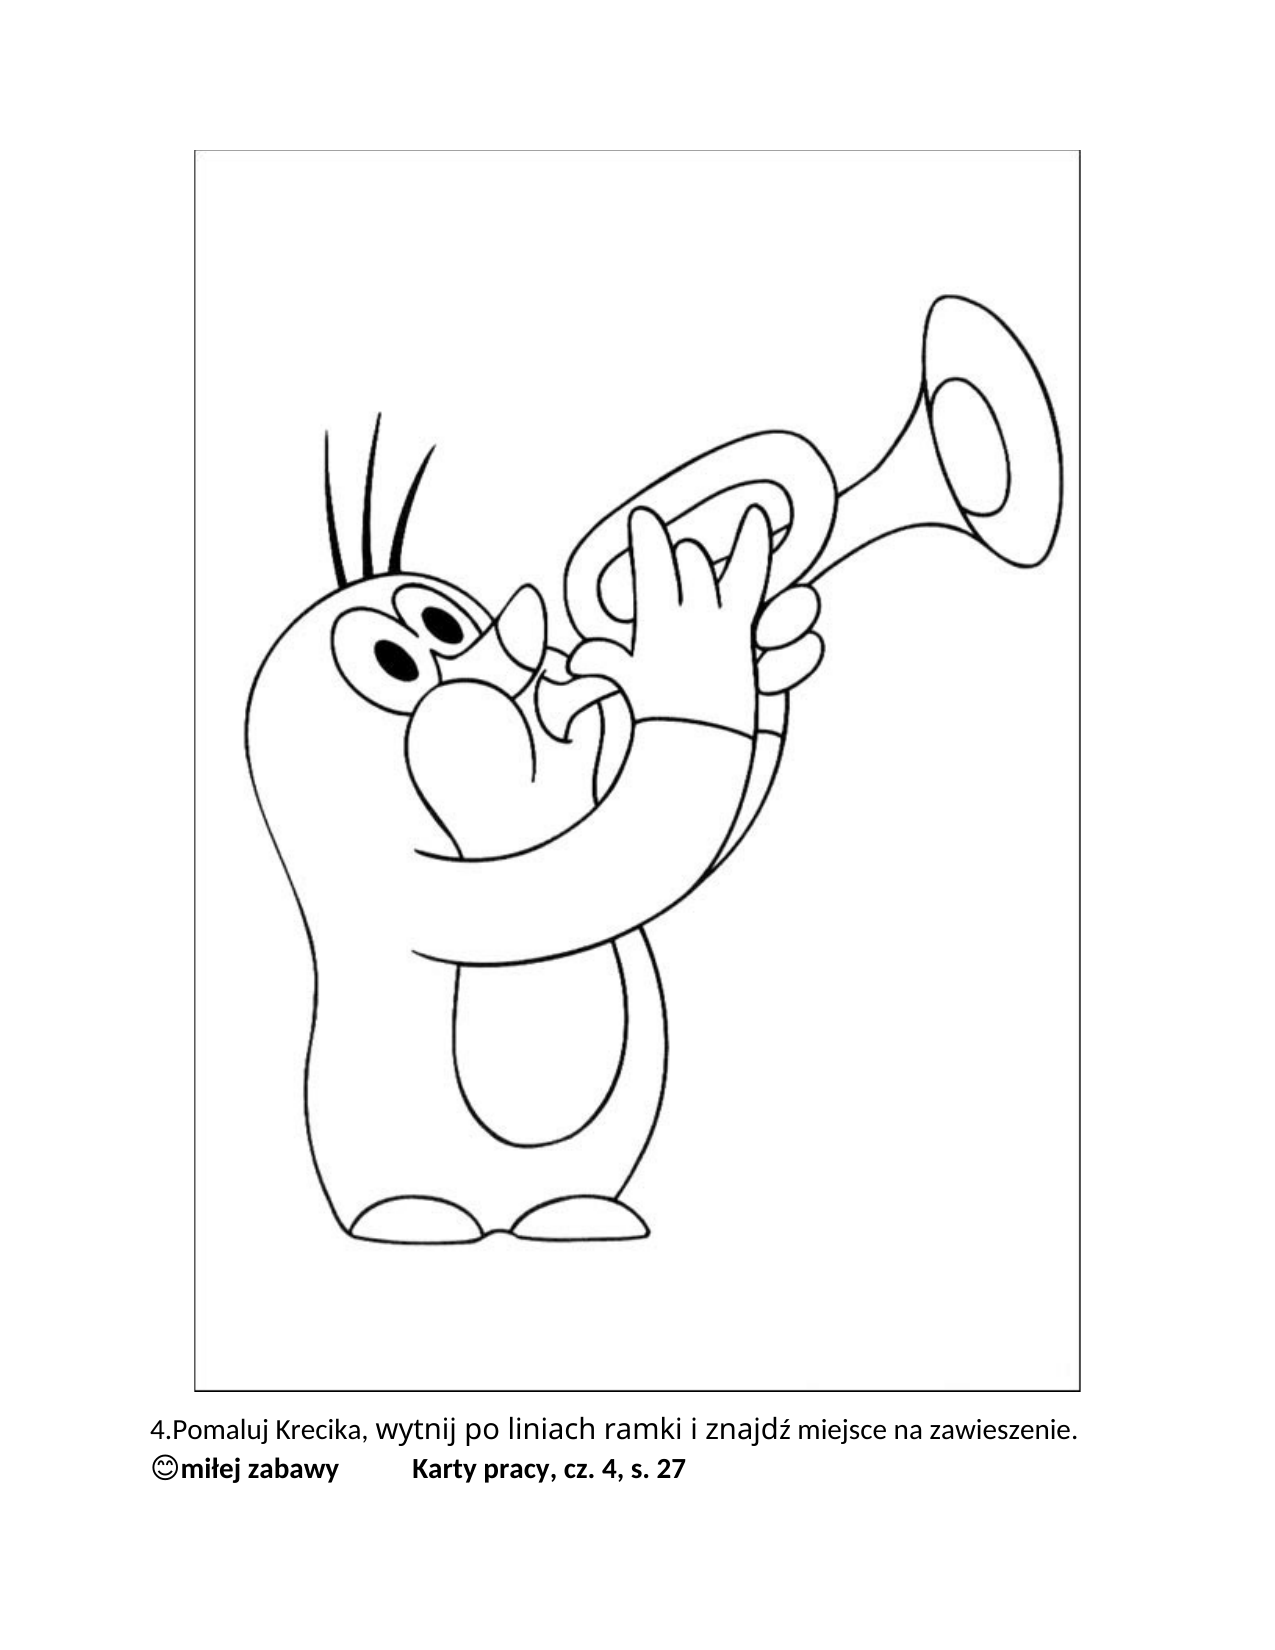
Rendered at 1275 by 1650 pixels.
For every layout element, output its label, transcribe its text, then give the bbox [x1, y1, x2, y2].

text 4.Pomaluj Krecika, wytnij po liniach ramki i znajdź miejsce na zawieszenie. 😊miłej zabawy Karty pracy, cz. 4, s. 27 [150, 1408, 1125, 1487]
